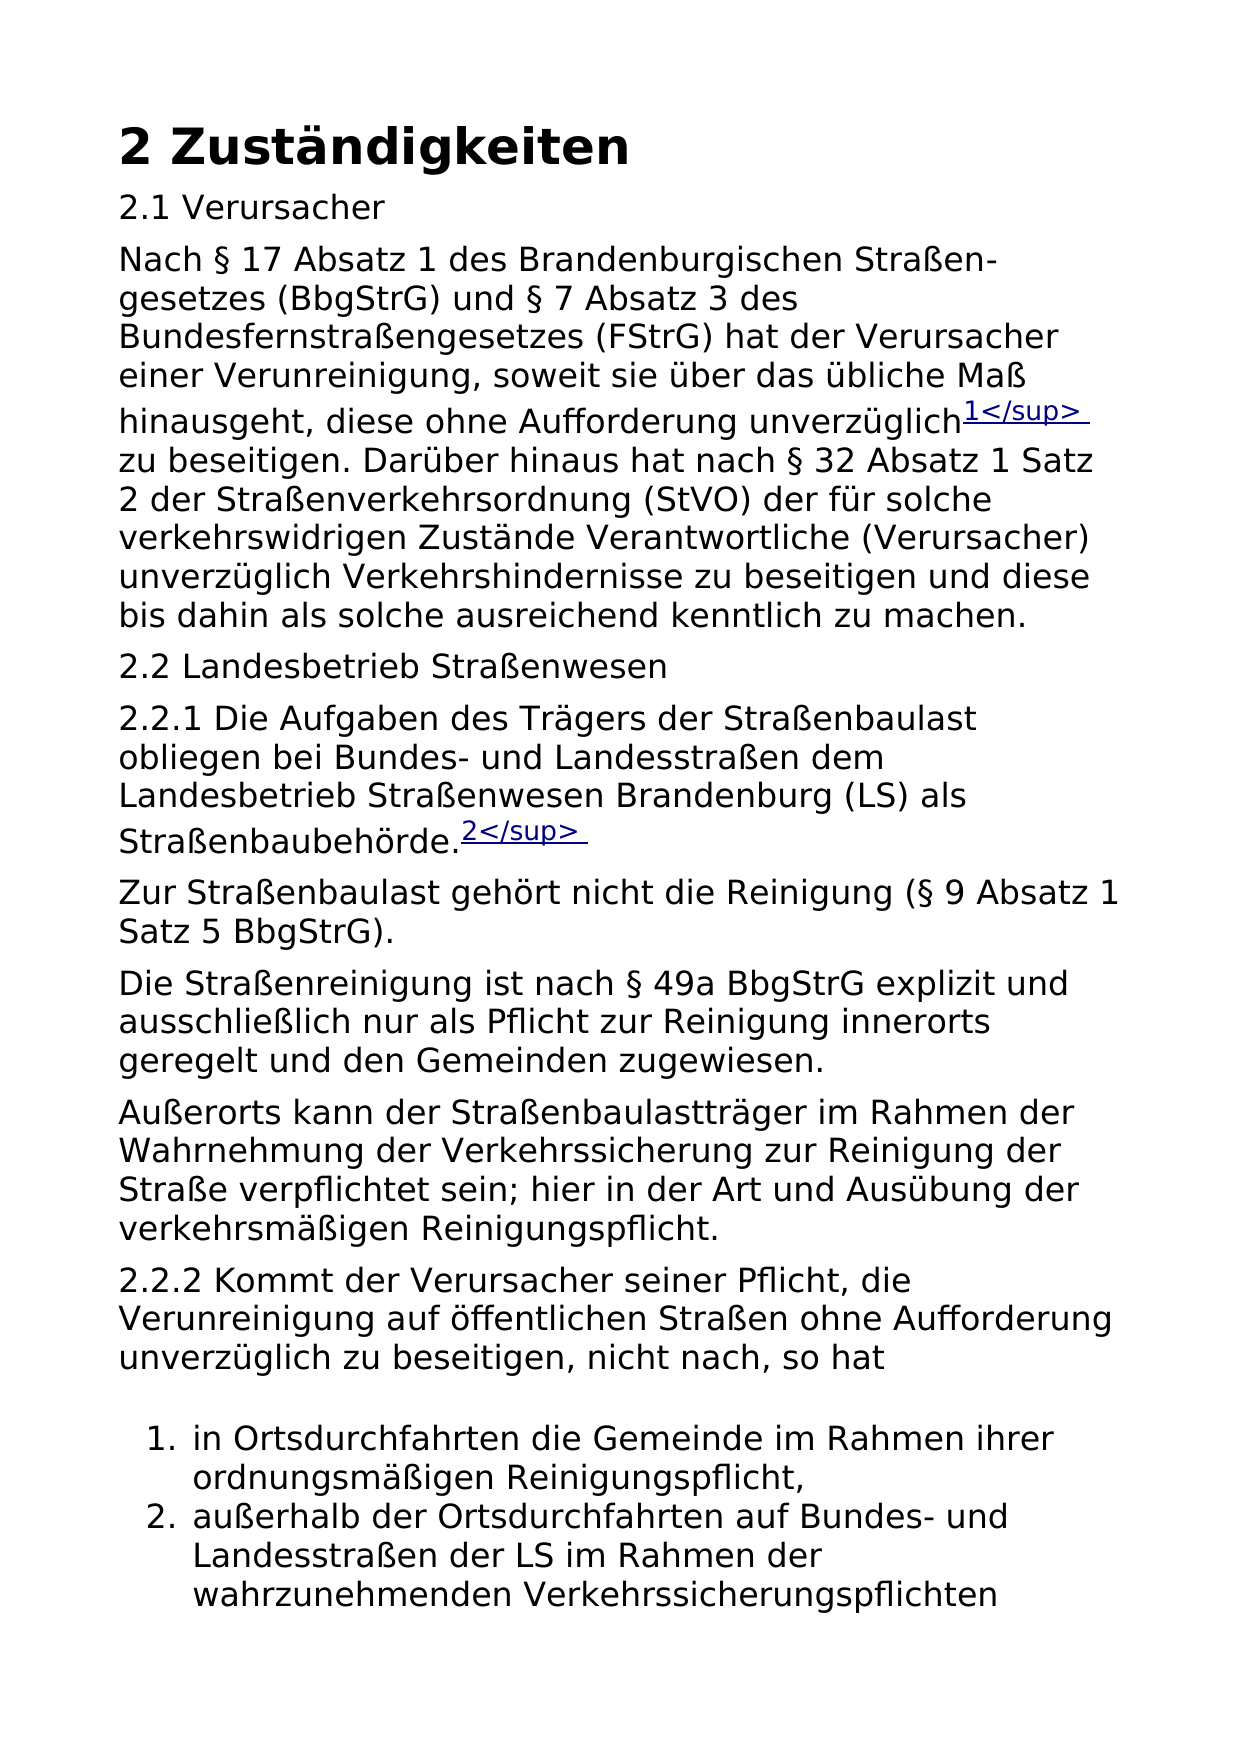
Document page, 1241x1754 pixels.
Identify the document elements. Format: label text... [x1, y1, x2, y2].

text 2.2.2 Kommt der Verursacher seiner Pflicht, die Verunreinigung auf öffentlichen Straßen ohne Aufforderung unverzüglich zu beseitigen, nicht nach, so hat [118, 1261, 1122, 1378]
text 2.1 Verursacher [118, 189, 1122, 228]
list außerhalb der Ortsdurchfahrten auf Bundes- und Landesstraßen der LS im Rahmen der wahrzunehmenden Verkehrssicherungspflichten [177, 1497, 1122, 1614]
subtitle 2 Zuständigkeiten [118, 118, 1122, 176]
text Nach § 17 Absatz 1 des Brandenburgischen Straßen­gesetzes (BbgStrG) und § 7 Absatz 3 des Bundesfernstraßengesetzes (FStrG) hat der Verursacher einer Verun­reinigung, soweit sie über das übliche Maß hinausgeht, diese ohne Aufforderung unverzüglich1</sup> zu beseitigen. Darüber hinaus hat nach § 32 Absatz 1 Satz 2 der Straßenverkehrsordnung (StVO) der für solche verkehrswidrigen Zustände Verantwortliche (Verursacher) unverzüglich Verkehrshindernisse zu beseitigen und diese bis dahin als solche ausreichend kenntlich zu machen. [118, 240, 1122, 635]
text Außerorts kann der Straßenbaulastträger im Rahmen der Wahrnehmung der Verkehrssicherung zur Reinigung der Straße verpflichtet sein; hier in der Art und Ausübung der verkehrsmäßigen Reinigungspflicht. [118, 1093, 1122, 1248]
text 2.2.1 Die Aufgaben des Trägers der Straßenbaulast obliegen bei Bundes- und Landesstraßen dem Landesbetrieb Straßenwesen Brandenburg (LS) als Straßenbaubehörde.2</sup> [118, 699, 1122, 861]
text Die Straßenreinigung ist nach § 49a BbgStrG explizit und ausschließlich nur als Pflicht zur Reinigung innerorts geregelt und den Gemeinden zugewiesen. [118, 964, 1122, 1081]
text Zur Straßenbaulast gehört nicht die Reinigung (§ 9 Absatz 1 Satz 5 BbgStrG). [118, 874, 1122, 952]
list in Ortsdurchfahrten die Gemeinde im Rahmen ihrer ordnungsmäßigen Reinigungspflicht, [177, 1419, 1122, 1497]
text 2.2 Landesbetrieb Straßenwesen [118, 648, 1122, 687]
